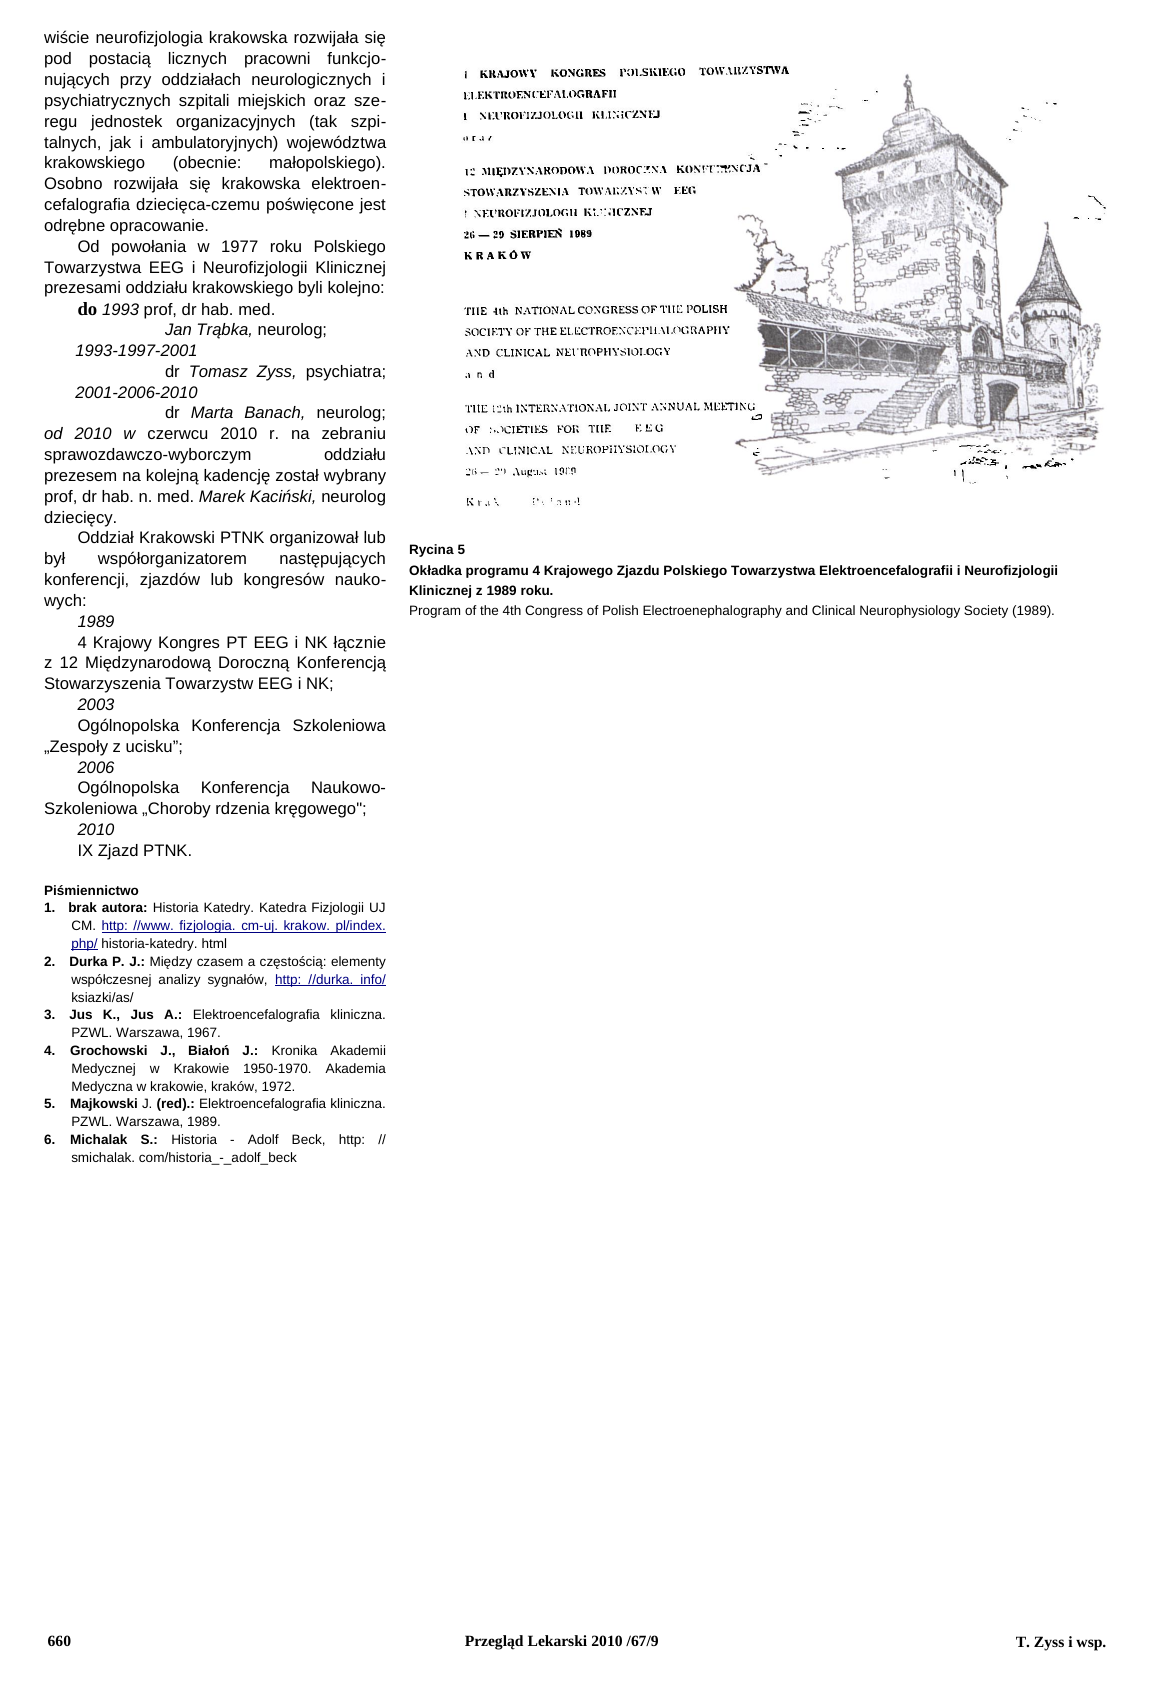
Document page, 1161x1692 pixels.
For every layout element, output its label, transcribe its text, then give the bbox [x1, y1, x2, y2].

text Od powołania w 1977 roku Polskiego Towarzystwa EEG i Neurofizjologii Klinicz­nej prezesami oddziału krakowskiego byli kolejno: [44, 237, 386, 297]
list Grochowski J., Białoń J.: Kronika Akademii Medycznej w Krakowie 1950-1970. Akademia Medyczna w krakowie, kraków, 1972. [44, 1043, 386, 1094]
subtitle T. Zyss i wsp. [1011, 1633, 1110, 1651]
subtitle Przegląd Lekarski 2010 /67/9 [464, 1632, 696, 1650]
subtitle Rycina 5 [409, 542, 1116, 557]
text 2003 [44, 695, 386, 714]
text IX Zjazd PTNK. [44, 841, 386, 860]
list Majkowski J. (red).: Elektroencefalografia kliniczna. PZWL. Warszawa, 1989. [44, 1096, 386, 1129]
text Okładka programu 4 Krajowego Zjazdu Polskiego Towarzystwa Elektroencefalografii i Neurofizjologii Klinicznej z 1989 roku. [409, 562, 1116, 598]
list Michalak S.: Historia - Adolf Beck, http: // smichalak. com/historia_-_adolf_beck [44, 1132, 386, 1165]
text wiście neurofizjologia krakowska rozwijała się pod postacią licznych pracowni funkcjo­nujących przy oddziałach neurologicznych i psychiatrycznych szpitali miejskich oraz sze­regu jednostek organizacyjnych (tak szpi­talnych, jak i ambulatoryjnych) wojewódz­twa krakowskiego (obecnie: małopolskiego). Osobno rozwijała się krakowska elektroen­cefalografia dziecięca-czemu poświęcone jest odrębne opracowanie. [44, 28, 386, 235]
list Jus K., Jus A.: Elektroencefalografia kliniczna. PZWL. Warszawa, 1967. [44, 1007, 386, 1040]
text 2006 [44, 757, 386, 777]
text 1989 [44, 612, 386, 631]
list Durka P. J.: Między czasem a częstością: elementy współczesnej analizy sygnałów, http: //durka. info/ ksiazki/as/ [44, 954, 386, 1005]
text 1993-1997-2001 [44, 341, 386, 360]
text dr Marta Banach, neurolog; od 2010 w czerwcu 2010 r. na zebra­niu sprawozdawczo-wyborczym oddziału prezesem na kolejną kadencję został wy­brany prof, dr hab. n. med. Marek Kaciński, neurolog dziecięcy. [44, 403, 386, 527]
text Jan Trąbka, neurolog; [165, 320, 386, 339]
text Program of the 4th Congress of Polish Electroenephalography and Clinical Neurophysiology Society (1989). [409, 603, 1116, 618]
text 2010 [44, 820, 386, 839]
picture [413, 39, 1116, 541]
list brak autora: Historia Katedry. Katedra Fizjologii UJ CM. http: //www. fizjologia. cm-uj. krakow. pl/index. php/ historia-katedry. html [44, 900, 386, 951]
text Piśmiennictwo [44, 882, 386, 898]
text Oddział Krakowski PTNK organizował lub był współorganizatorem następujących konferencji, zjazdów lub kongresów nauko­wych: [44, 528, 386, 610]
text dr Tomasz Zyss, psychiatra; 2001-2006-2010 [75, 362, 386, 402]
text 4 Krajowy Kongres PT EEG i NK łącz­nie z 12 Międzynarodową Doroczną Konfe­rencją Stowarzyszenia Towarzystw EEG i NK; [44, 632, 386, 693]
text do 1993 prof, dr hab. med. [44, 299, 386, 320]
subtitle 660 [47, 1632, 77, 1650]
text Ogólnopolska Konferencja Naukowo- Szkoleniowa „Choroby rdzenia kręgowego"; [44, 778, 386, 818]
text Ogólnopolska Konferencja Szkoleniowa „Zespoły z ucisku”; [44, 716, 386, 756]
